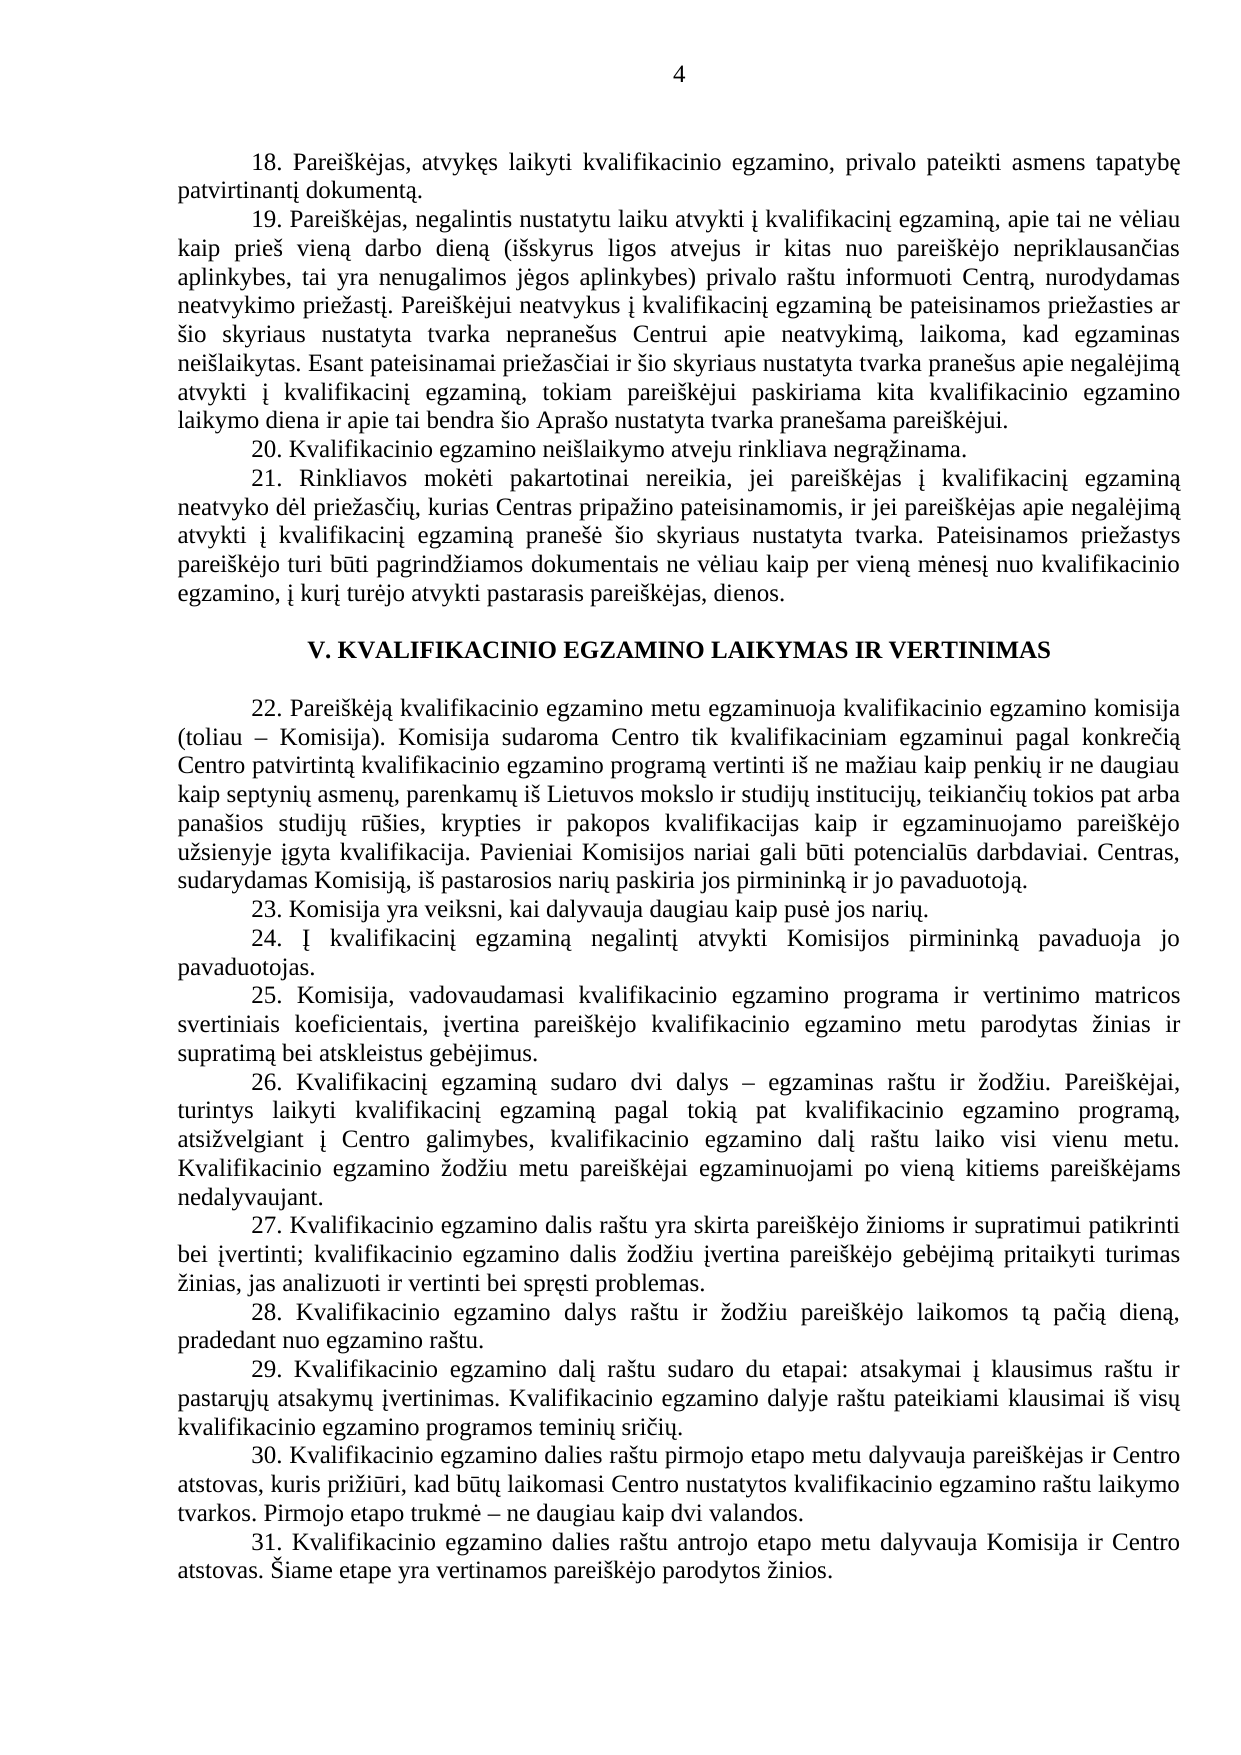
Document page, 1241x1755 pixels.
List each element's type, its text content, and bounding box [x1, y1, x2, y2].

text 31. Kvalifikacinio egzamino dalies raštu antrojo etapo metu dalyvauja Komisija ir Centro atstovas. Šiame etape yra vertinamos pareiškėjo parodytos žinios. [177, 1527, 1181, 1584]
text 23. Komisija yra veiksni, kai dalyvauja daugiau kaip pusė jos narių. [177, 894, 1181, 923]
text 30. Kvalifikacinio egzamino dalies raštu pirmojo etapo metu dalyvauja pareiškėjas ir Centro atstovas, kuris prižiūri, kad būtų laikomasi Centro nustatytos kvalifikacinio egzamino raštu laikymo tvarkos. Pirmojo etapo trukmė – ne daugiau kaip dvi valandos. [177, 1441, 1181, 1527]
text 29. Kvalifikacinio egzamino dalį raštu sudaro du etapai: atsakymai į klausimus raštu ir pastarųjų atsakymų įvertinimas. Kvalifikacinio egzamino dalyje raštu pateikiami klausimai iš visų kvalifikacinio egzamino programos teminių sričių. [177, 1354, 1181, 1441]
text V. KVALIFIKACINIO EGZAMINO LAIKYMAS IR VERTINIMAS [177, 636, 1181, 664]
text 26. Kvalifikacinį egzaminą sudaro dvi dalys – egzaminas raštu ir žodžiu. Pareiškėjai, turintys laikyti kvalifikacinį egzaminą pagal tokią pat kvalifikacinio egzamino programą, atsižvelgiant į Centro galimybes, kvalifikacinio egzamino dalį raštu laiko visi vienu metu. Kvalifikacinio egzamino žodžiu metu pareiškėjai egzaminuojami po vieną kitiems pareiškėjams nedalyvaujant. [177, 1067, 1181, 1211]
text 22. Pareiškėją kvalifikacinio egzamino metu egzaminuoja kvalifikacinio egzamino komisija (toliau – Komisija). Komisija sudaroma Centro tik kvalifikaciniam egzaminui pagal konkrečią Centro patvirtintą kvalifikacinio egzamino programą vertinti iš ne mažiau kaip penkių ir ne daugiau kaip septynių asmenų, parenkamų iš Lietuvos mokslo ir studijų institucijų, teikiančių tokios pat arba panašios studijų rūšies, krypties ir pakopos kvalifikacijas kaip ir egzaminuojamo pareiškėjo užsienyje įgyta kvalifikacija. Pavieniai Komisijos nariai gali būti potencialūs darbdaviai. Centras, sudarydamas Komisiją, iš pastarosios narių paskiria jos pirmininką ir jo pavaduotoją. [177, 693, 1181, 894]
text 21. Rinkliavos mokėti pakartotinai nereikia, jei pareiškėjas į kvalifikacinį egzaminą neatvyko dėl priežasčių, kurias Centras pripažino pateisinamomis, ir jei pareiškėjas apie negalėjimą atvykti į kvalifikacinį egzaminą pranešė šio skyriaus nustatyta tvarka. Pateisinamos priežastys pareiškėjo turi būti pagrindžiamos dokumentais ne vėliau kaip per vieną mėnesį nuo kvalifikacinio egzamino, į kurį turėjo atvykti pastarasis pareiškėjas, dienos. [177, 463, 1181, 607]
text 19. Pareiškėjas, negalintis nustatytu laiku atvykti į kvalifikacinį egzaminą, apie tai ne vėliau kaip prieš vieną darbo dieną (išskyrus ligos atvejus ir kitas nuo pareiškėjo nepriklausančias aplinkybes, tai yra nenugalimos jėgos aplinkybes) privalo raštu informuoti Centrą, nurodydamas neatvykimo priežastį. Pareiškėjui neatvykus į kvalifikacinį egzaminą be pateisinamos priežasties ar šio skyriaus nustatyta tvarka nepranešus Centrui apie neatvykimą, laikoma, kad egzaminas neišlaikytas. Esant pateisinamai priežasčiai ir šio skyriaus nustatyta tvarka pranešus apie negalėjimą atvykti į kvalifikacinį egzaminą, tokiam pareiškėjui paskiriama kita kvalifikacinio egzamino laikymo diena ir apie tai bendra šio Aprašo nustatyta tvarka pranešama pareiškėjui. [177, 204, 1181, 434]
text 18. Pareiškėjas, atvykęs laikyti kvalifikacinio egzamino, privalo pateikti asmens tapatybę patvirtinantį dokumentą. [177, 147, 1181, 204]
text 20. Kvalifikacinio egzamino neišlaikymo atveju rinkliava negrąžinama. [177, 434, 1181, 463]
text 28. Kvalifikacinio egzamino dalys raštu ir žodžiu pareiškėjo laikomos tą pačią dieną, pradedant nuo egzamino raštu. [177, 1297, 1181, 1354]
text 25. Komisija, vadovaudamasi kvalifikacinio egzamino programa ir vertinimo matricos svertiniais koeficientais, įvertina pareiškėjo kvalifikacinio egzamino metu parodytas žinias ir supratimą bei atskleistus gebėjimus. [177, 981, 1181, 1067]
text 24. Į kvalifikacinį egzaminą negalintį atvykti Komisijos pirmininką pavaduoja jo pavaduotojas. [177, 923, 1181, 981]
text 27. Kvalifikacinio egzamino dalis raštu yra skirta pareiškėjo žinioms ir supratimui patikrinti bei įvertinti; kvalifikacinio egzamino dalis žodžiu įvertina pareiškėjo gebėjimą pritaikyti turimas žinias, jas analizuoti ir vertinti bei spręsti problemas. [177, 1211, 1181, 1297]
